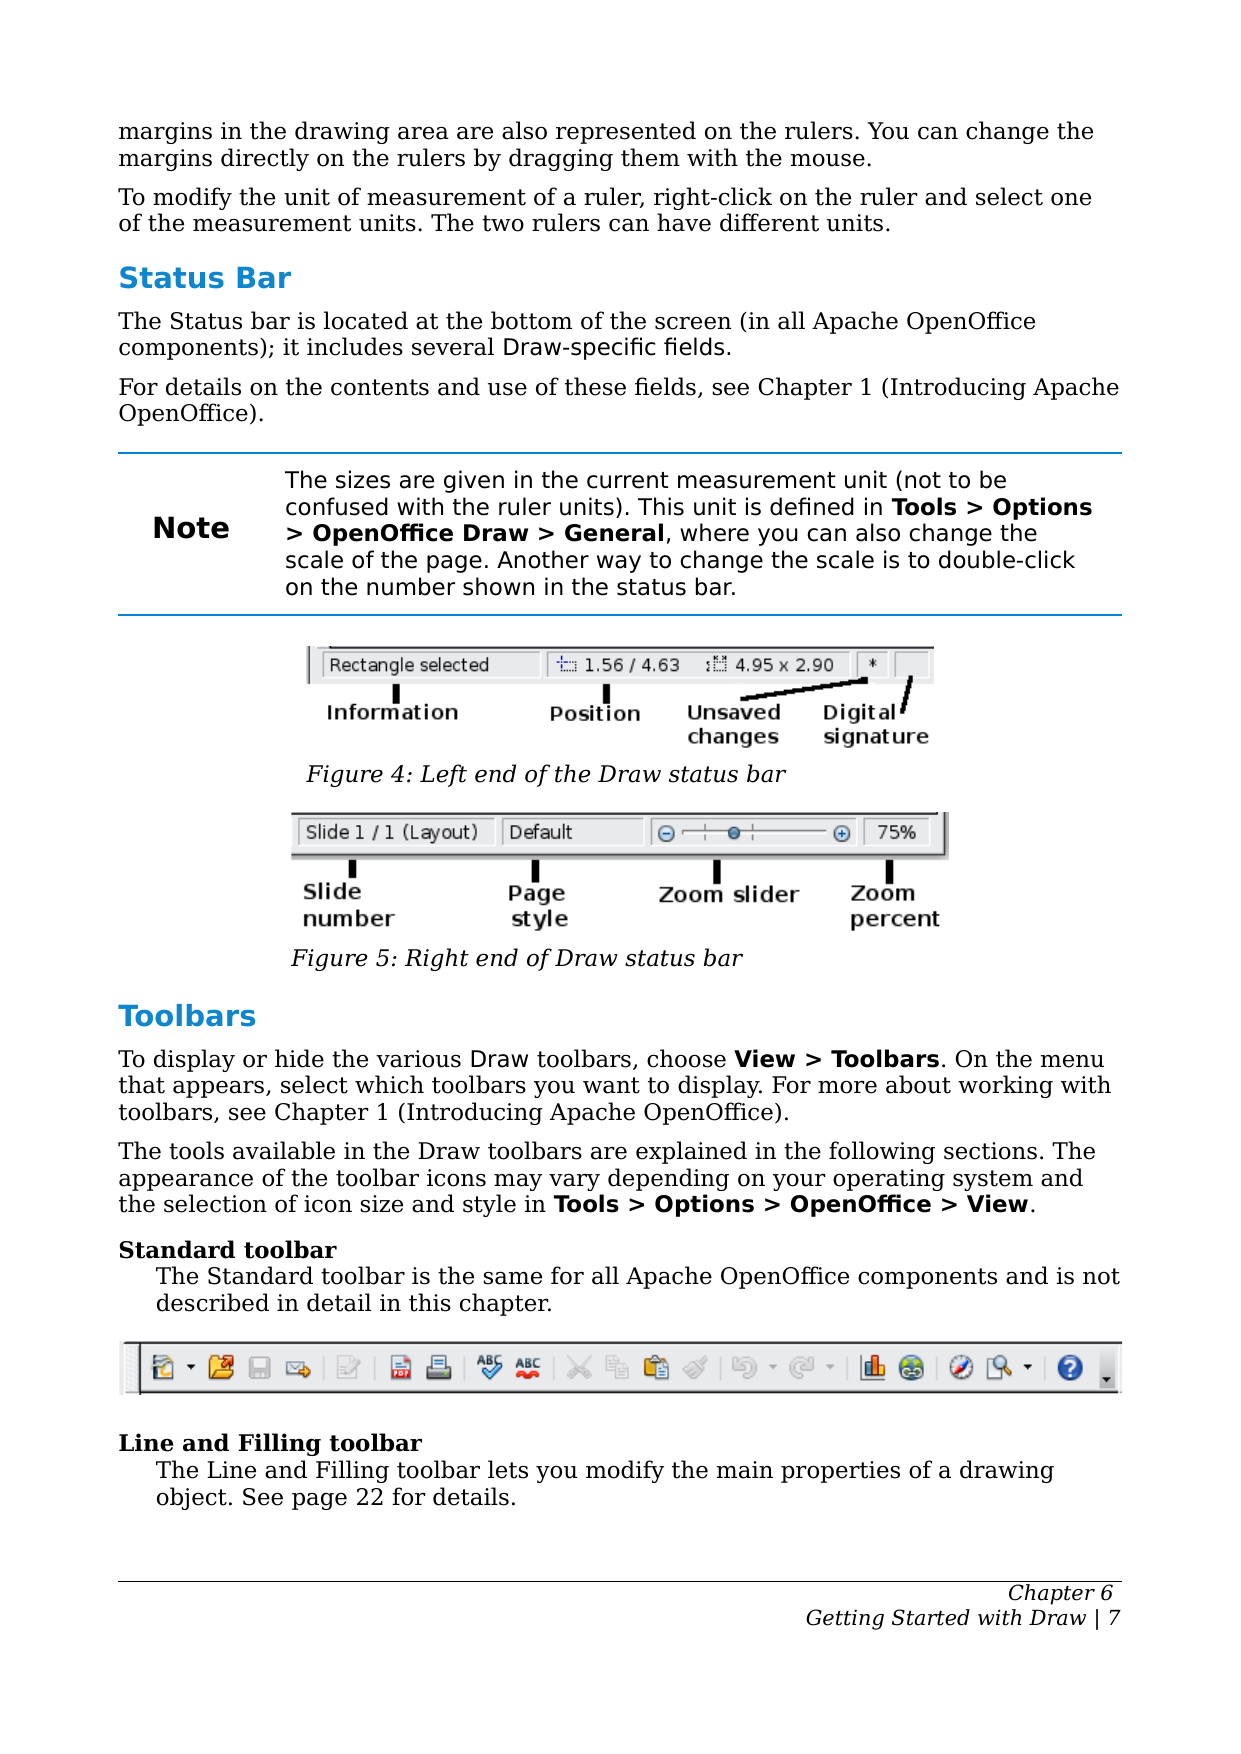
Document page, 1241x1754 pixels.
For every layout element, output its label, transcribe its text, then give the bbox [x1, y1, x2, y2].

picture [118, 1341, 1123, 1395]
text For details on the contents and use of these fields, see Chapter 1 (Introducing Apache OpenOffice). [118, 374, 1122, 427]
subtitle Status Bar [118, 262, 1122, 296]
text Line and Filling toolbar [118, 1430, 1122, 1457]
text Standard toolbar [118, 1237, 1122, 1263]
subtitle Toolbars [118, 999, 1122, 1033]
text To modify the unit of measurement of a ruler, right-click on the ruler and select one of the measurement units. The two rulers can have different units. [118, 184, 1122, 237]
text The Status bar is located at the bottom of the screen (in all Apache OpenOffice components); it includes several Draw-specific fields. [118, 308, 1122, 361]
text The Line and Filling toolbar lets you modify the main properties of a drawing object. See page 22 for details. [156, 1457, 1122, 1510]
table_header The sizes are given in the current measurement unit (not to be confused with the ruler units). This unit is defined in Tools > Options > OpenOffice Draw > General, where you can also change the scale of the page. Another way to change the scale is to double-click on the number shown in the status bar. [264, 454, 1122, 613]
picture [291, 812, 949, 940]
text Figure 4: Left end of the Draw status bar [306, 761, 934, 788]
table_header Note [118, 454, 263, 613]
text The Standard toolbar is the same for all Apache OpenOffice components and is not described in detail in this chapter. [156, 1263, 1122, 1317]
text The tools available in the Draw toolbars are explained in the following sections. The appearance of the toolbar icons may vary depending on your operating system and the selection of icon size and style in Tools > Options > OpenOffice > View. [118, 1138, 1122, 1218]
text Figure 5: Right end of Draw status bar [291, 946, 949, 972]
picture [306, 646, 934, 755]
text margins in the drawing area are also represented on the rulers. You can change the margins directly on the rulers by dragging them with the mouse. [118, 118, 1122, 171]
text To display or hide the various Draw toolbars, choose View > Toolbars. On the menu that appears, select which toolbars you want to display. For more about working with toolbars, see Chapter 1 (Introducing Apache OpenOffice). [118, 1046, 1122, 1126]
